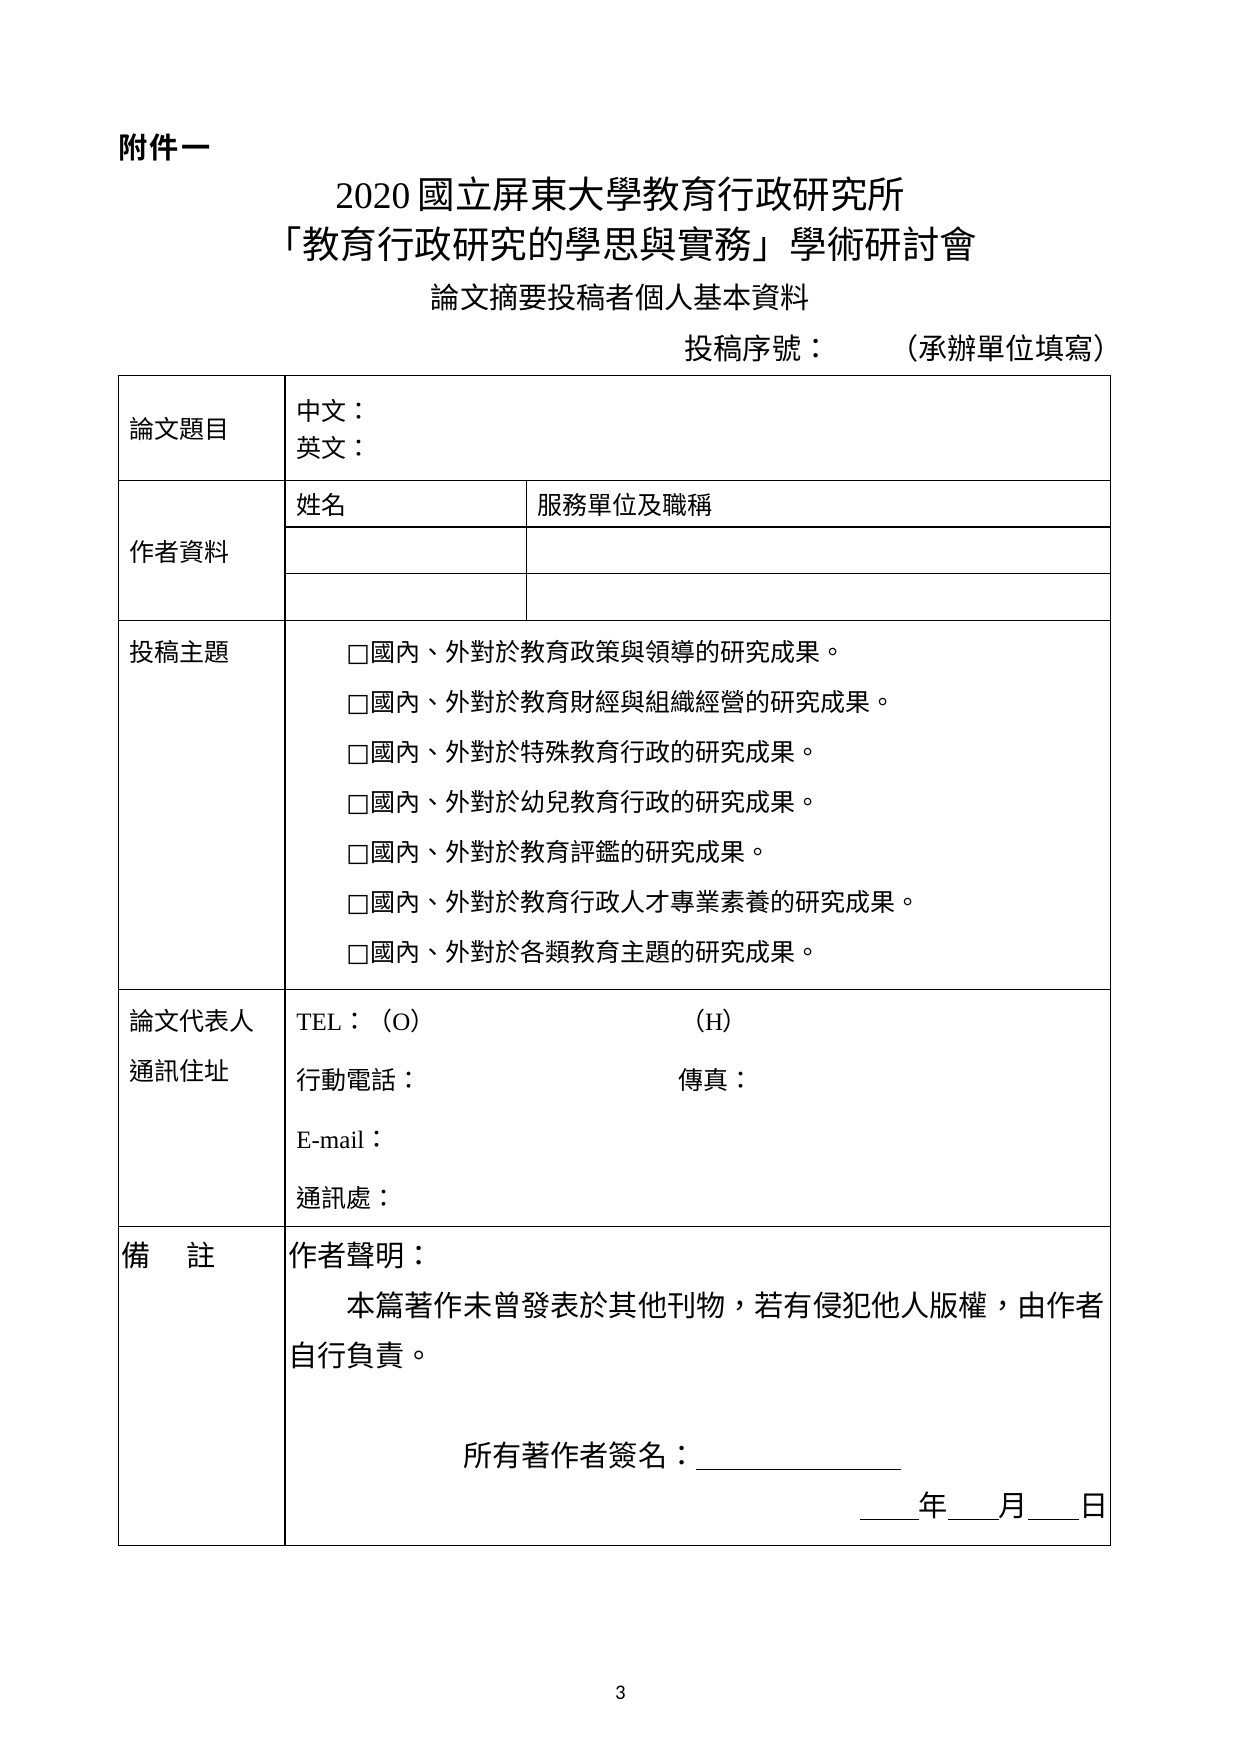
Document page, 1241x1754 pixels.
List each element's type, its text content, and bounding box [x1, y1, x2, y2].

table_cell E-mail： [286, 1108, 1110, 1167]
table_cell 行動電話： [286, 1048, 658, 1107]
table_cell 論文代表人 通訊住址 [119, 990, 284, 1226]
table_header 論文題目 [119, 376, 284, 480]
table_cell 作者資料 [119, 481, 284, 620]
table_cell 投稿主題 [119, 621, 284, 989]
table_header 中文： 英文： [286, 376, 1110, 480]
table_cell 傳真： [658, 1048, 1110, 1107]
table_cell [527, 574, 1110, 620]
subtitle 附件一 [118, 118, 1122, 168]
table_cell 服務單位及職稱 [527, 481, 1110, 526]
text 2020國立屏東大學教育行政研究所 [118, 168, 1122, 218]
table_cell 通訊處： [286, 1167, 1110, 1226]
table_cell TEL：（O） [286, 990, 658, 1048]
table_cell [286, 528, 526, 573]
text 論文摘要投稿者個人基本資料 [118, 268, 1122, 318]
table_cell 備 註 [119, 1227, 284, 1544]
table_cell 作者聲明： 本篇著作未曾發表於其他刊物，若有侵犯他人版權，由作者自行負責。 所有著作者簽名： 年 月 日 [286, 1227, 1110, 1544]
text 投稿序號： （承辦單位填寫） [118, 326, 1122, 368]
table_cell （H） [658, 990, 1110, 1048]
table_cell [527, 528, 1110, 573]
table_cell □國內、外對於教育政策與領導的研究成果。 □國內、外對於教育財經與組織經營的研究成果。 □國內、外對於特殊教育行政的研究成果。 □國內、外對於幼兒教育行政的研究成果。 □國內、外對於教育評鑑的研究成果。 □國內、外對於教育行政人才專業素養的研究成果。 □國內、外對於各類教育主題的研究成果。 [286, 621, 1110, 989]
table_cell [286, 574, 526, 620]
text 「教育行政研究的學思與實務」學術研討會 [152, 218, 1090, 268]
table_cell 姓名 [286, 481, 526, 526]
